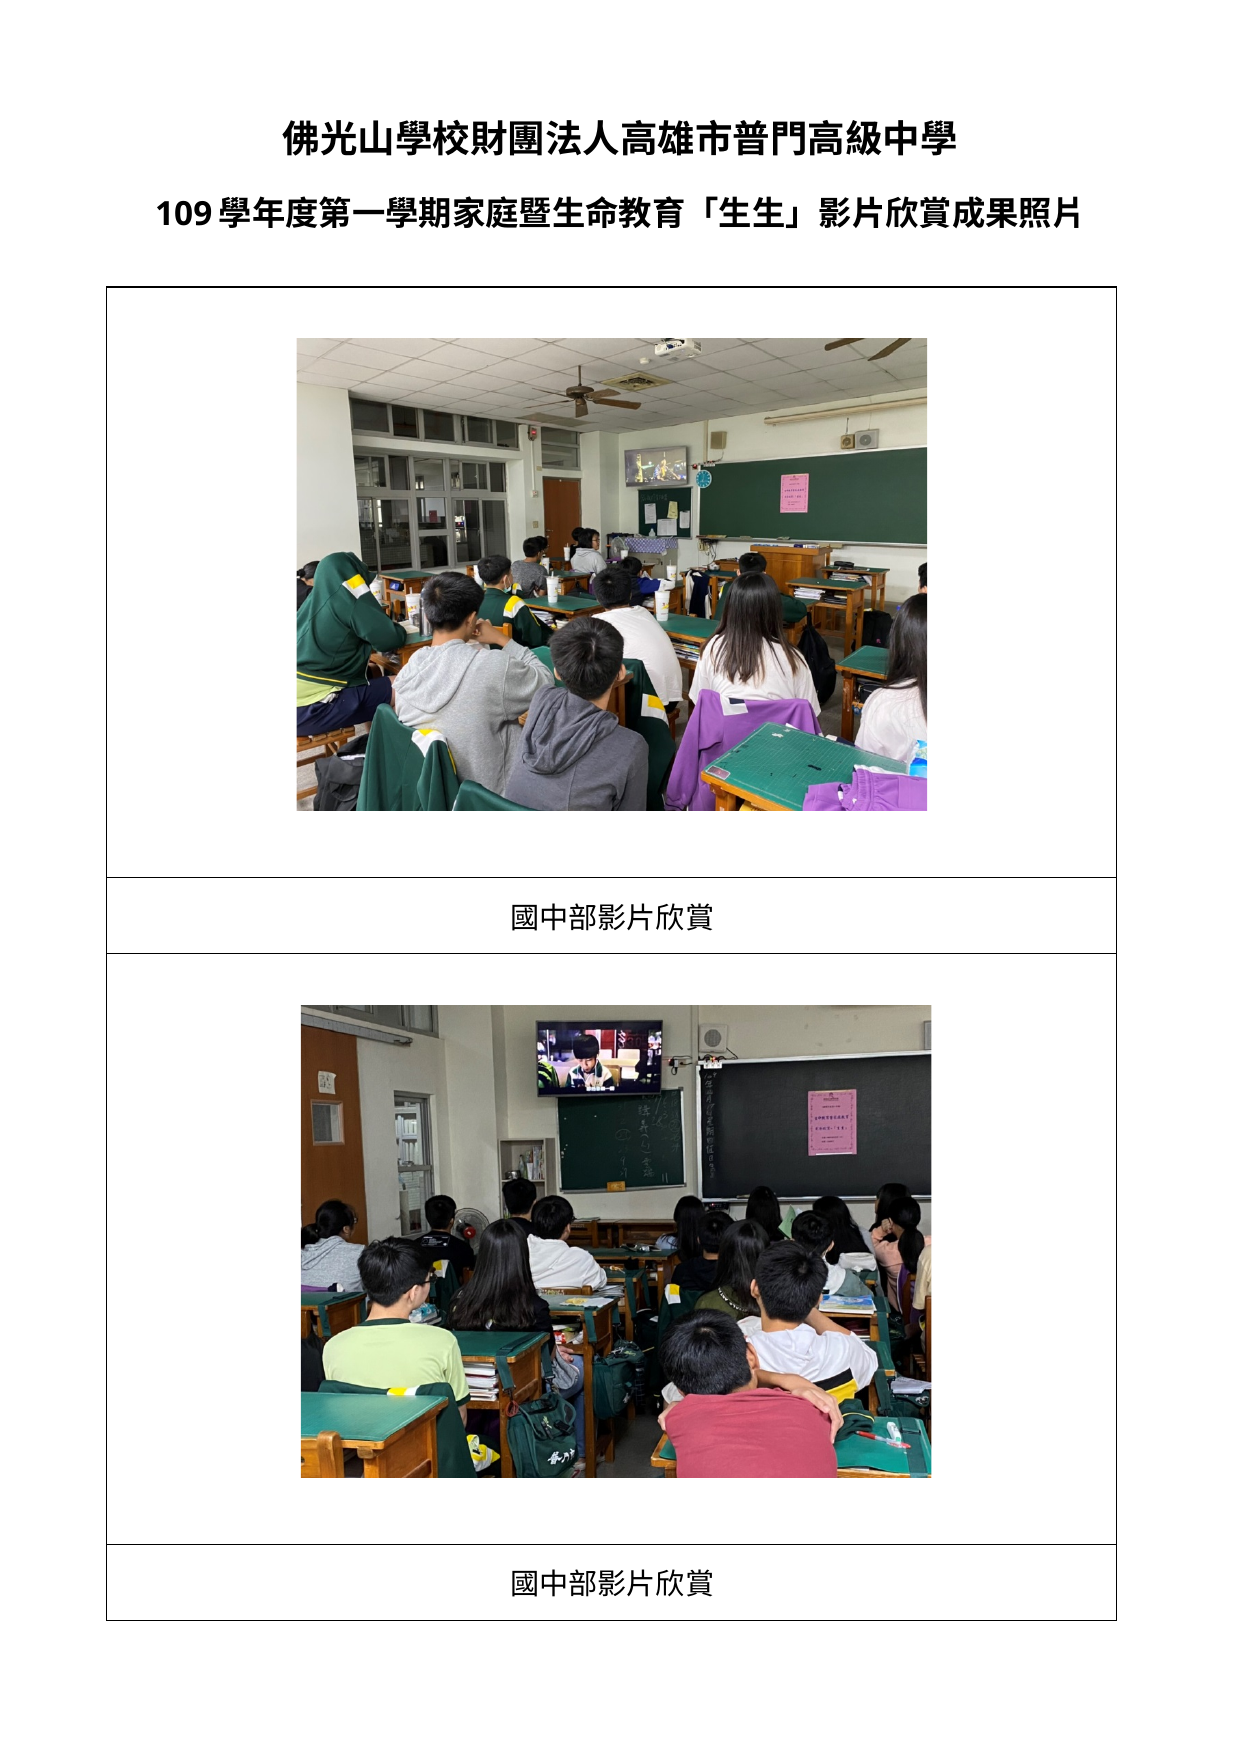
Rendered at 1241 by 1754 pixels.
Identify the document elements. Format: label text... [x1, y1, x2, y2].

text 109學年度第一學期家庭暨生命教育「生生」影片欣賞成果照片 [118, 174, 1122, 249]
picture [296, 338, 928, 811]
table_cell [107, 954, 1116, 1543]
table_cell 國中部影片欣賞 [107, 1545, 1116, 1619]
table_header [107, 288, 1116, 877]
table_cell 國中部影片欣賞 [107, 878, 1116, 953]
picture [300, 1005, 932, 1478]
text 佛光山學校財團法人高雄市普門高級中學 [118, 99, 1122, 174]
